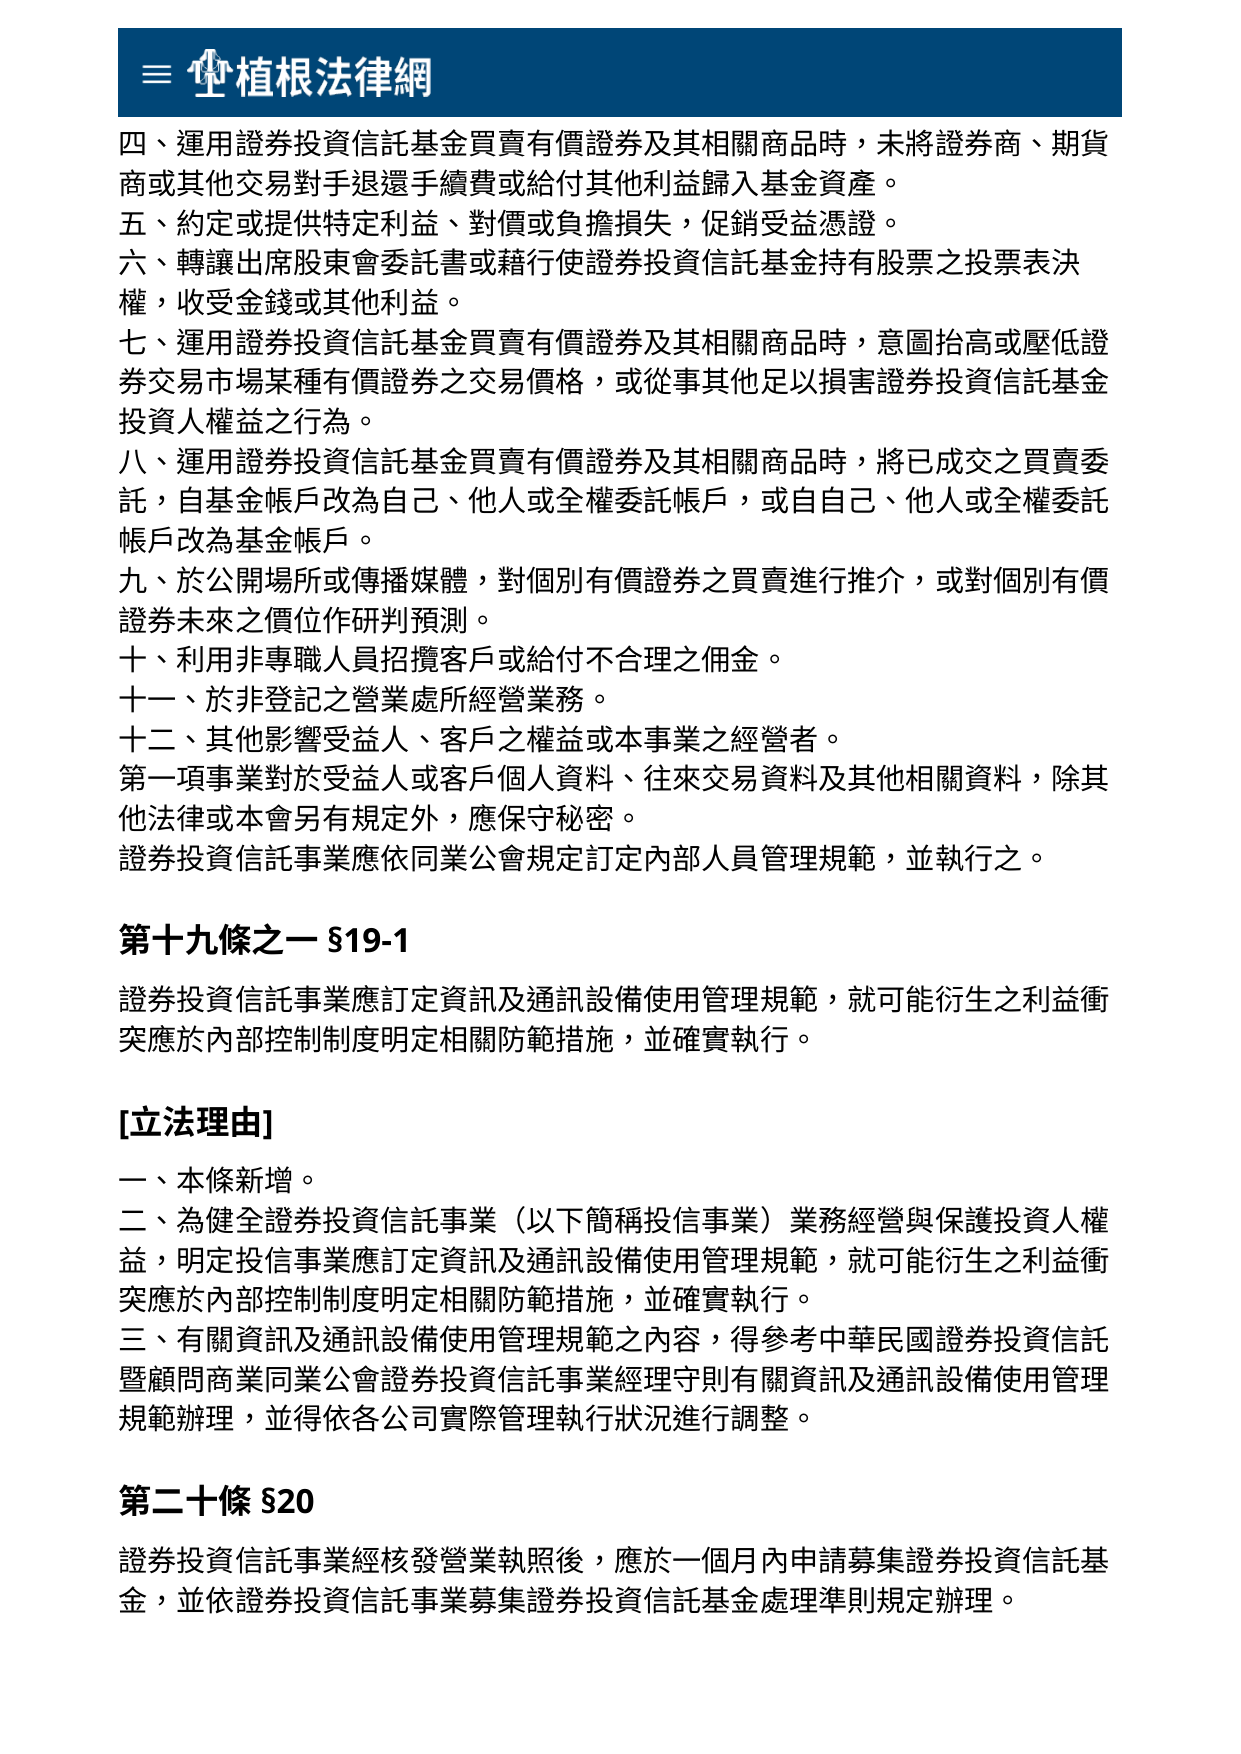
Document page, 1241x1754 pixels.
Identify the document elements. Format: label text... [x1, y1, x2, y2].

text 一、本條新增。 [118, 1161, 1122, 1200]
picture [118, 28, 1122, 117]
text 第十九條之一 §19-1 [118, 917, 1122, 963]
text 第一項事業對於受益人或客戶個人資料、往來交易資料及其他相關資料，除其他法律或本會另有規定外，應保守秘密。 [118, 758, 1122, 838]
text 證券投資信託事業應訂定資訊及通訊設備使用管理規範，就可能衍生之利益衝突應於內部控制制度明定相關防範措施，並確實執行。 [118, 979, 1122, 1059]
text 二、為健全證券投資信託事業（以下簡稱投信事業）業務經營與保護投資人權益，明定投信事業應訂定資訊及通訊設備使用管理規範，就可能衍生之利益衝突應於內部控制制度明定相關防範措施，並確實執行。 [118, 1200, 1122, 1319]
text 三、有關資訊及通訊設備使用管理規範之內容，得參考中華民國證券投資信託暨顧問商業同業公會證券投資信託事業經理守則有關資訊及通訊設備使用管理規範辦理，並得依各公司實際管理執行狀況進行調整。 [118, 1319, 1122, 1438]
text 十二、其他影響受益人、客戶之權益或本事業之經營者。 [118, 719, 1122, 758]
text [立法理由] [118, 1098, 1122, 1144]
text 八、運用證券投資信託基金買賣有價證券及其相關商品時，將已成交之買賣委託，自基金帳戶改為自己、他人或全權委託帳戶，或自自己、他人或全權委託帳戶改為基金帳戶。 [118, 441, 1122, 560]
text 九、於公開場所或傳播媒體，對個別有價證券之買賣進行推介，或對個別有價證券未來之價位作研判預測。 [118, 560, 1122, 639]
text 五、約定或提供特定利益、對價或負擔損失，促銷受益憑證。 [118, 203, 1122, 243]
text 證券投資信託事業應依同業公會規定訂定內部人員管理規範，並執行之。 [118, 838, 1122, 878]
text 六、轉讓出席股東會委託書或藉行使證券投資信託基金持有股票之投票表決權，收受金錢或其他利益。 [118, 243, 1122, 322]
text 七、運用證券投資信託基金買賣有價證券及其相關商品時，意圖抬高或壓低證券交易市場某種有價證券之交易價格，或從事其他足以損害證券投資信託基金投資人權益之行為。 [118, 322, 1122, 441]
text 第二十條 §20 [118, 1478, 1122, 1523]
text 四、運用證券投資信託基金買賣有價證券及其相關商品時，未將證券商、期貨商或其他交易對手退還手續費或給付其他利益歸入基金資產。 [118, 123, 1122, 203]
text 證券投資信託事業經核發營業執照後，應於一個月內申請募集證券投資信託基金，並依證券投資信託事業募集證券投資信託基金處理準則規定辦理。 [118, 1540, 1122, 1619]
text 十、利用非專職人員招攬客戶或給付不合理之佣金。 [118, 639, 1122, 679]
text 十一、於非登記之營業處所經營業務。 [118, 679, 1122, 719]
